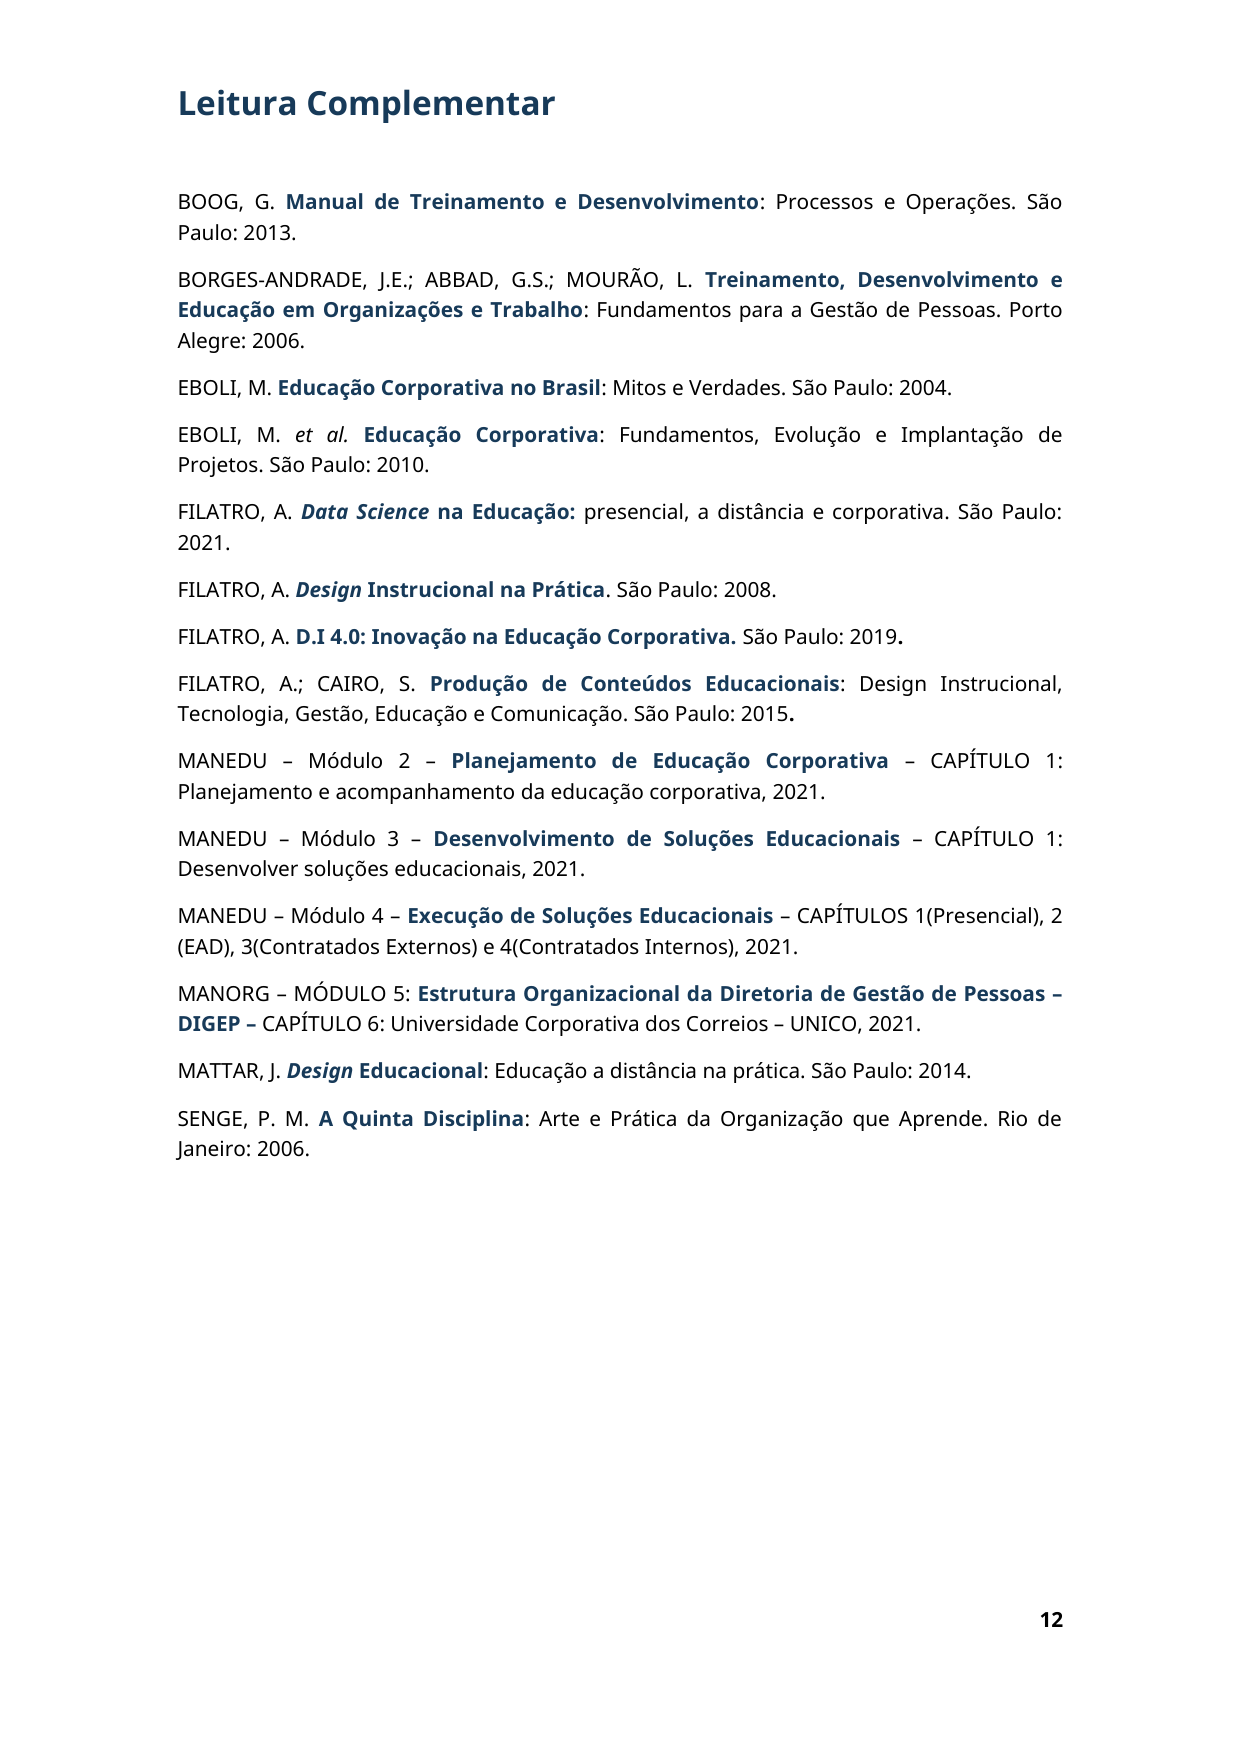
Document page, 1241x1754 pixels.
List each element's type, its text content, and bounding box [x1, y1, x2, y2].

text BOOG, G. Manual de Treinamento e Desenvolvimento: Processos e Operações. São Paulo: 2013. [177, 187, 1063, 246]
text FILATRO, A. D.I 4.0: Inovação na Educação Corporativa. São Paulo: 2019. [177, 622, 1063, 651]
text SENGE, P. M. A Quinta Disciplina: Arte e Prática da Organização que Aprende. Rio de Janeiro: 2006. [177, 1104, 1063, 1163]
text MANEDU – Módulo 3 – Desenvolvimento de Soluções Educacionais – CAPÍTULO 1: Desenvolver soluções educacionais, 2021. [177, 824, 1063, 883]
text MATTAR, J. Design Educacional: Educação a distância na prática. São Paulo: 2014. [177, 1057, 1063, 1085]
text FILATRO, A. Data Science na Educação: presencial, a distância e corporativa. São Paulo: 2021. [177, 497, 1063, 556]
text FILATRO, A. Design Instrucional na Prática. São Paulo: 2008. [177, 575, 1063, 603]
text MANEDU – Módulo 4 – Execução de Soluções Educacionais – CAPÍTULOS 1(Presencial), 2 (EAD), 3(Contratados Externos) e 4(Contratados Internos), 2021. [177, 902, 1063, 961]
text MANORG – MÓDULO 5: Estrutura Organizacional da Diretoria de Gestão de Pessoas – DIGEP – CAPÍTULO 6: Universidade Corporativa dos Correios – UNICO, 2021. [177, 979, 1063, 1038]
text BORGES-ANDRADE, J.E.; ABBAD, G.S.; MOURÃO, L. Treinamento, Desenvolvimento e Educação em Organizações e Trabalho: Fundamentos para a Gestão de Pessoas. Porto Alegre: 2006. [177, 265, 1063, 354]
text Leitura Complementar [177, 80, 1063, 125]
text MANEDU – Módulo 2 – Planejamento de Educação Corporativa – CAPÍTULO 1: Planejamento e acompanhamento da educação corporativa, 2021. [177, 747, 1063, 806]
text EBOLI, M. Educação Corporativa no Brasil: Mitos e Verdades. São Paulo: 2004. [177, 373, 1063, 401]
text EBOLI, M. et al. Educação Corporativa: Fundamentos, Evolução e Implantação de Projetos. São Paulo: 2010. [177, 420, 1063, 479]
text FILATRO, A.; CAIRO, S. Produção de Conteúdos Educacionais: Design Instrucional, Tecnologia, Gestão, Educação e Comunicação. São Paulo: 2015. [177, 669, 1063, 728]
